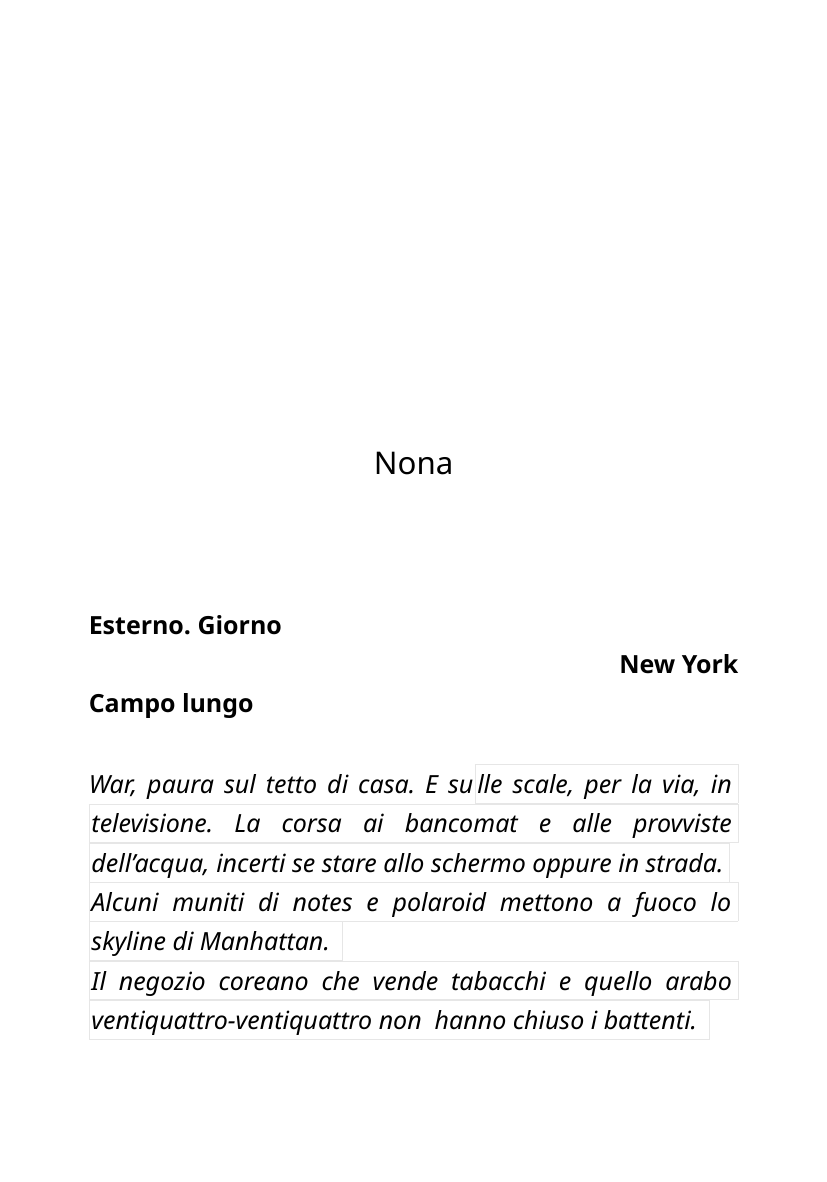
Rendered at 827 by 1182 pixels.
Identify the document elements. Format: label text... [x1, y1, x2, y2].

text [343, 922, 738, 961]
text skyline di Manhattan. [90, 922, 342, 960]
text Il negozio coreano che vende tabacchi e quello arabo [90, 962, 738, 999]
text televisione. La corsa ai bancomat e alle provviste [90, 805, 738, 842]
text Nona [88, 441, 738, 484]
text Alcuni muniti di notes e polaroid mettono a fuoco lo [90, 883, 738, 921]
text New York [88, 647, 738, 681]
text Esterno. Giorno [88, 607, 738, 642]
text lle scale, per la via, in [476, 765, 738, 803]
text dell’acqua, incerti se stare allo schermo oppure in strada. [90, 844, 729, 882]
text Campo lungo [88, 686, 738, 720]
text ventiquattro-ventiquattro non hanno chiuso i battenti. [90, 1001, 709, 1039]
text War, paura sul tetto di casa. E su [88, 764, 475, 804]
